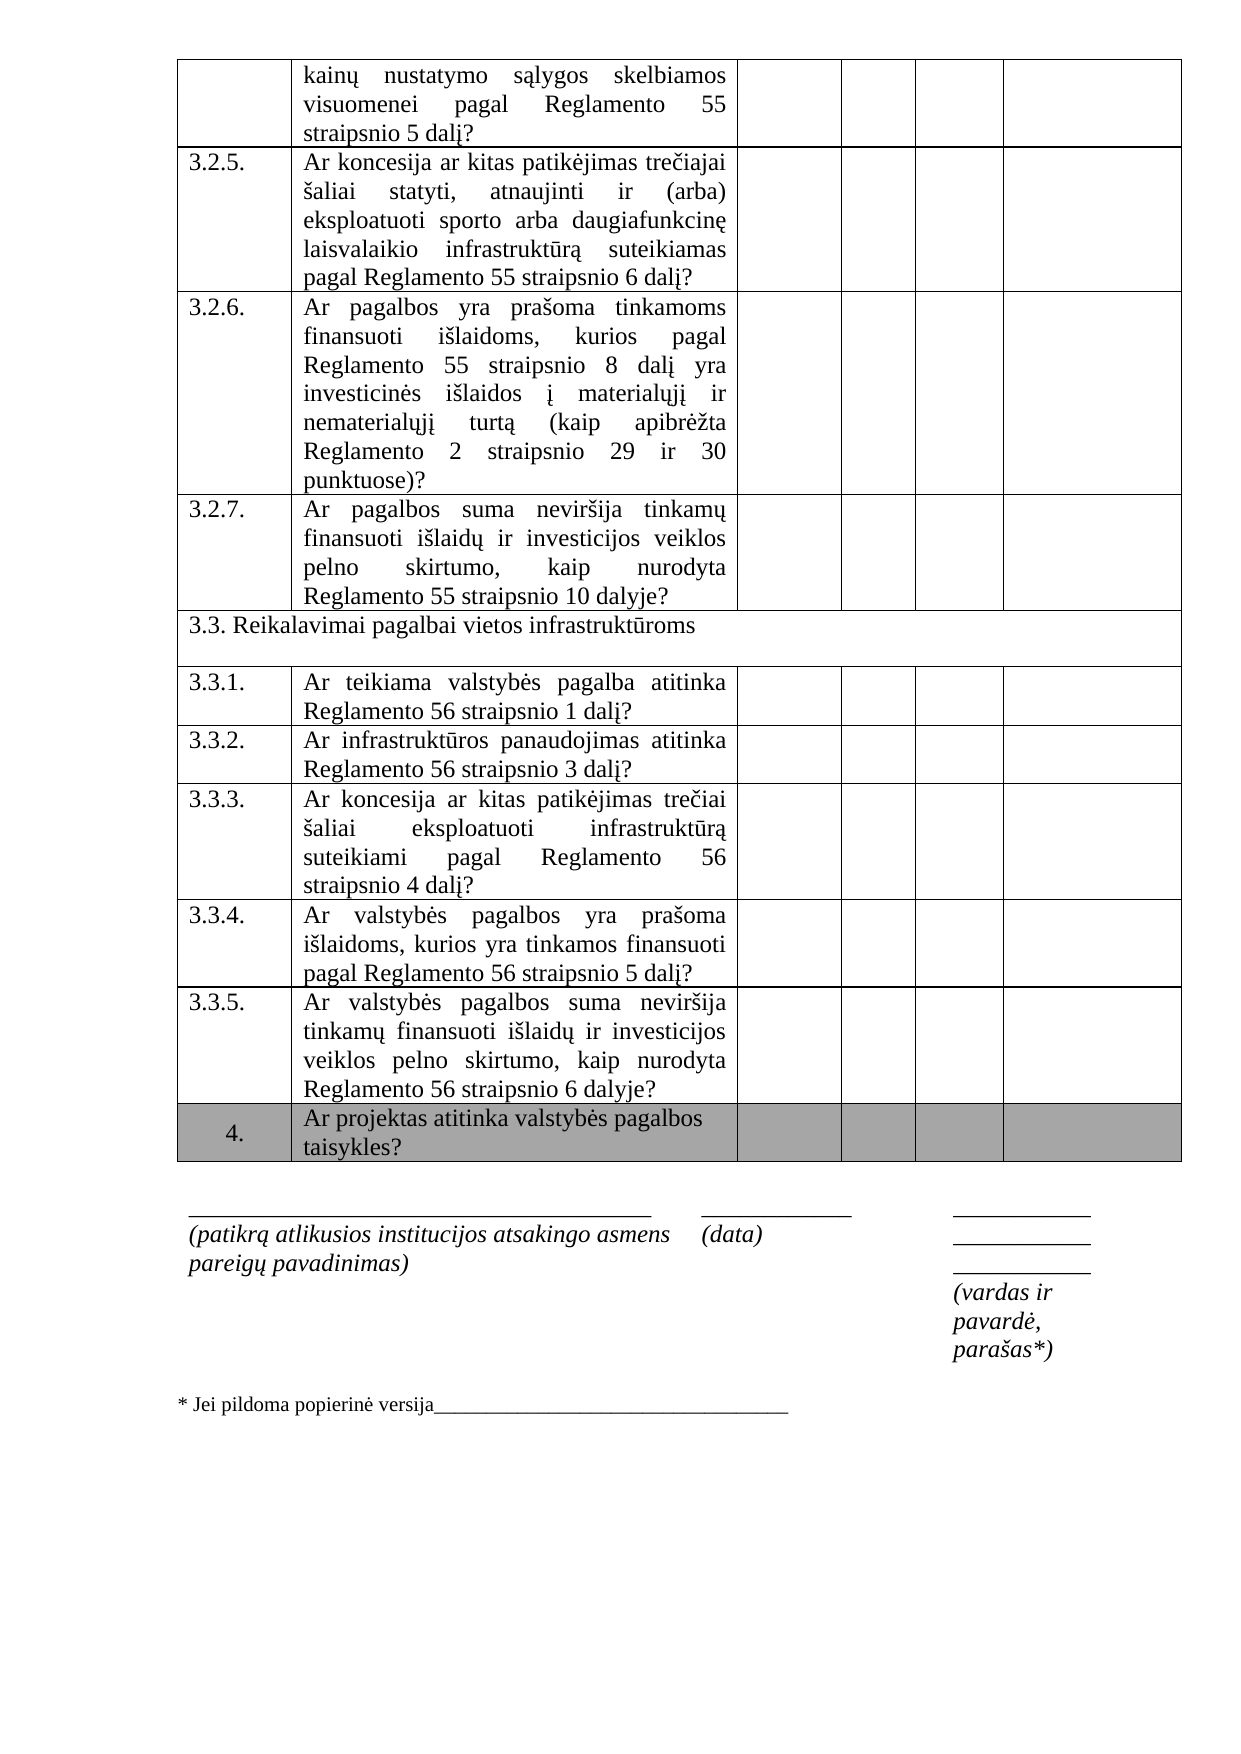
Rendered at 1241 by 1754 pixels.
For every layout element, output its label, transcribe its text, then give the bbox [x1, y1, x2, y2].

table_cell ____________ (data) [690, 1162, 942, 1363]
table_cell [738, 292, 841, 493]
table_cell [842, 495, 915, 609]
table_cell [1004, 900, 1181, 986]
table_cell 3.3.3. [178, 784, 291, 899]
table_cell Ar projektas atitinka valstybės pagalbos taisykles? [292, 1104, 737, 1161]
table_cell _____________________________________ (patikrą atlikusios institucijos atsakingo asmens pareigų pavadinimas) [178, 1162, 690, 1363]
table_cell [842, 292, 915, 493]
table_cell 3.3.5. [178, 988, 291, 1102]
table_cell 3.2.7. [178, 495, 291, 609]
table_cell [916, 1104, 1003, 1161]
table_cell 3.2.6. [178, 292, 291, 493]
table_cell [916, 292, 1003, 493]
table_cell [842, 667, 915, 724]
table_cell [916, 900, 1003, 986]
table_cell [1004, 148, 1181, 291]
table_cell [1004, 292, 1181, 493]
table_cell 3.3.4. [178, 900, 291, 986]
table_cell [738, 667, 841, 724]
table_cell [842, 1104, 915, 1161]
table_cell _________________________________ (vardas ir pavardė, parašas*) [942, 1162, 1106, 1363]
table_cell 3.3. Reikalavimai pagalbai vietos infrastruktūroms [178, 611, 1181, 666]
table_cell [842, 60, 915, 146]
table_cell Ar pagalbos suma neviršija tinkamų finansuoti išlaidų ir investicijos veiklos pelno skirtumo, kaip nurodyta Reglamento 55 straipsnio 10 dalyje? [292, 495, 737, 609]
table_cell 3.2.5. [178, 148, 291, 291]
text * Jei pildoma popierinė versija__________________________________ [177, 1392, 1181, 1416]
table_cell Ar valstybės pagalbos yra prašoma išlaidoms, kurios yra tinkamos finansuoti pagal Reglamento 56 straipsnio 5 dalį? [292, 900, 737, 986]
table_cell [916, 784, 1003, 899]
table_cell [1004, 784, 1181, 899]
table_cell [178, 60, 291, 146]
table_cell [842, 784, 915, 899]
table_cell [842, 148, 915, 291]
table_cell [842, 988, 915, 1102]
table_cell 3.3.1. [178, 667, 291, 724]
table_cell [1004, 60, 1181, 146]
table_cell kainų nustatymo sąlygos skelbiamos visuomenei pagal Reglamento 55 straipsnio 5 dalį? [292, 60, 737, 146]
table_cell [916, 988, 1003, 1102]
table_cell [916, 60, 1003, 146]
table_cell Ar koncesija ar kitas patikėjimas trečiai šaliai eksploatuoti infrastruktūrą suteikiami pagal Reglamento 56 straipsnio 4 dalį? [292, 784, 737, 899]
table_cell [1106, 1162, 1181, 1363]
table_cell [842, 726, 915, 783]
table_cell [916, 148, 1003, 291]
table_cell [916, 667, 1003, 724]
table_cell Ar valstybės pagalbos suma neviršija tinkamų finansuoti išlaidų ir investicijos veiklos pelno skirtumo, kaip nurodyta Reglamento 56 straipsnio 6 dalyje? [292, 988, 737, 1102]
table_cell 4. [178, 1104, 291, 1161]
table_cell [1004, 1104, 1181, 1161]
table_cell [916, 726, 1003, 783]
table_cell [738, 495, 841, 609]
table_cell [1004, 667, 1181, 724]
table_cell [738, 900, 841, 986]
table_cell [842, 900, 915, 986]
table_cell Ar koncesija ar kitas patikėjimas trečiajai šaliai statyti, atnaujinti ir (arba) eksploatuoti sporto arba daugiafunkcinę laisvalaikio infrastruktūrą suteikiamas pagal Reglamento 55 straipsnio 6 dalį? [292, 148, 737, 291]
table_cell Ar infrastruktūros panaudojimas atitinka Reglamento 56 straipsnio 3 dalį? [292, 726, 737, 783]
table_cell [1004, 495, 1181, 609]
table_cell [738, 60, 841, 146]
table_cell Ar pagalbos yra prašoma tinkamoms finansuoti išlaidoms, kurios pagal Reglamento 55 straipsnio 8 dalį yra investicinės išlaidos į materialųjį ir nematerialųjį turtą (kaip apibrėžta Reglamento 2 straipsnio 29 ir 30 punktuose)? [292, 292, 737, 493]
table_cell [738, 1104, 841, 1161]
table_cell [738, 988, 841, 1102]
table_cell Ar teikiama valstybės pagalba atitinka Reglamento 56 straipsnio 1 dalį? [292, 667, 737, 724]
table_cell [738, 148, 841, 291]
table_cell [1004, 988, 1181, 1102]
table_cell [738, 784, 841, 899]
table_cell [738, 726, 841, 783]
table_cell [916, 495, 1003, 609]
table_cell [1004, 726, 1181, 783]
table_cell 3.3.2. [178, 726, 291, 783]
